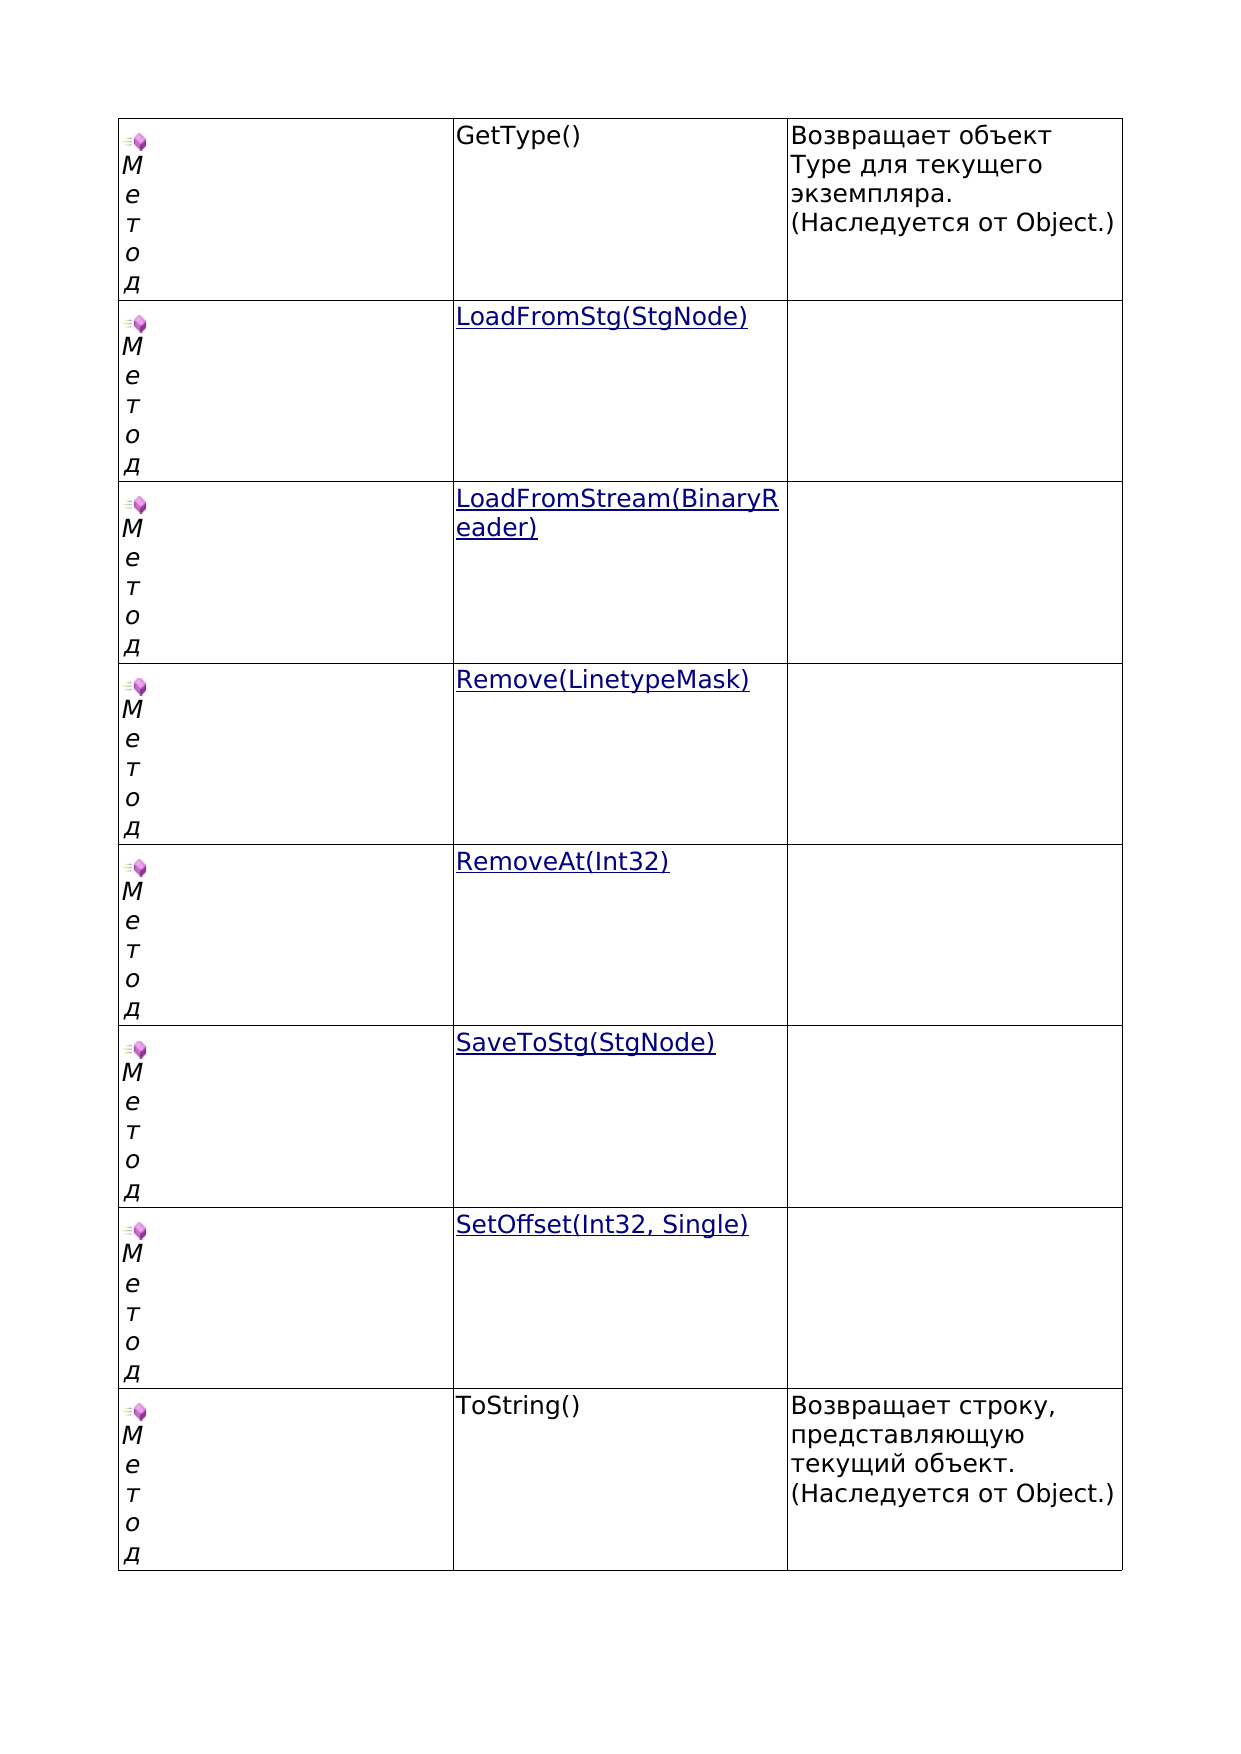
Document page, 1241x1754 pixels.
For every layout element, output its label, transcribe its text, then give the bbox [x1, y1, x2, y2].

table_cell [788, 301, 1122, 481]
picture [121, 859, 147, 877]
table_cell [788, 845, 1122, 1025]
table_cell LoadFromStream(BinaryReader) [454, 482, 787, 662]
table_cell [119, 1208, 453, 1388]
picture [121, 1403, 147, 1421]
table_cell Возвращает объект Type для текущего экземпляра. (Наследуется от Object.) [788, 119, 1122, 299]
table_cell GetType() [454, 119, 787, 299]
table_cell [119, 1026, 453, 1207]
table_cell LoadFromStg(StgNode) [454, 301, 787, 481]
table_cell [119, 1389, 453, 1570]
table_cell [788, 482, 1122, 662]
table_cell [119, 301, 453, 481]
table_cell [788, 1026, 1122, 1207]
table_cell [788, 664, 1122, 844]
table_cell [119, 664, 453, 844]
picture [121, 133, 147, 151]
table_cell [119, 482, 453, 662]
table_cell [788, 1208, 1122, 1388]
picture [121, 496, 147, 514]
table_cell Возвращает строку, представляющую текущий объект. (Наследуется от Object.) [788, 1389, 1122, 1570]
picture [121, 1041, 147, 1059]
picture [121, 678, 147, 696]
table_cell SaveToStg(StgNode) [454, 1026, 787, 1207]
table_cell [119, 119, 453, 299]
picture [121, 315, 147, 333]
table_cell Remove(LinetypeMask) [454, 664, 787, 844]
table_cell ToString() [454, 1389, 787, 1570]
table_cell SetOffset(Int32, Single) [454, 1208, 787, 1388]
table_cell RemoveAt(Int32) [454, 845, 787, 1025]
table_cell [119, 845, 453, 1025]
picture [121, 1222, 147, 1240]
